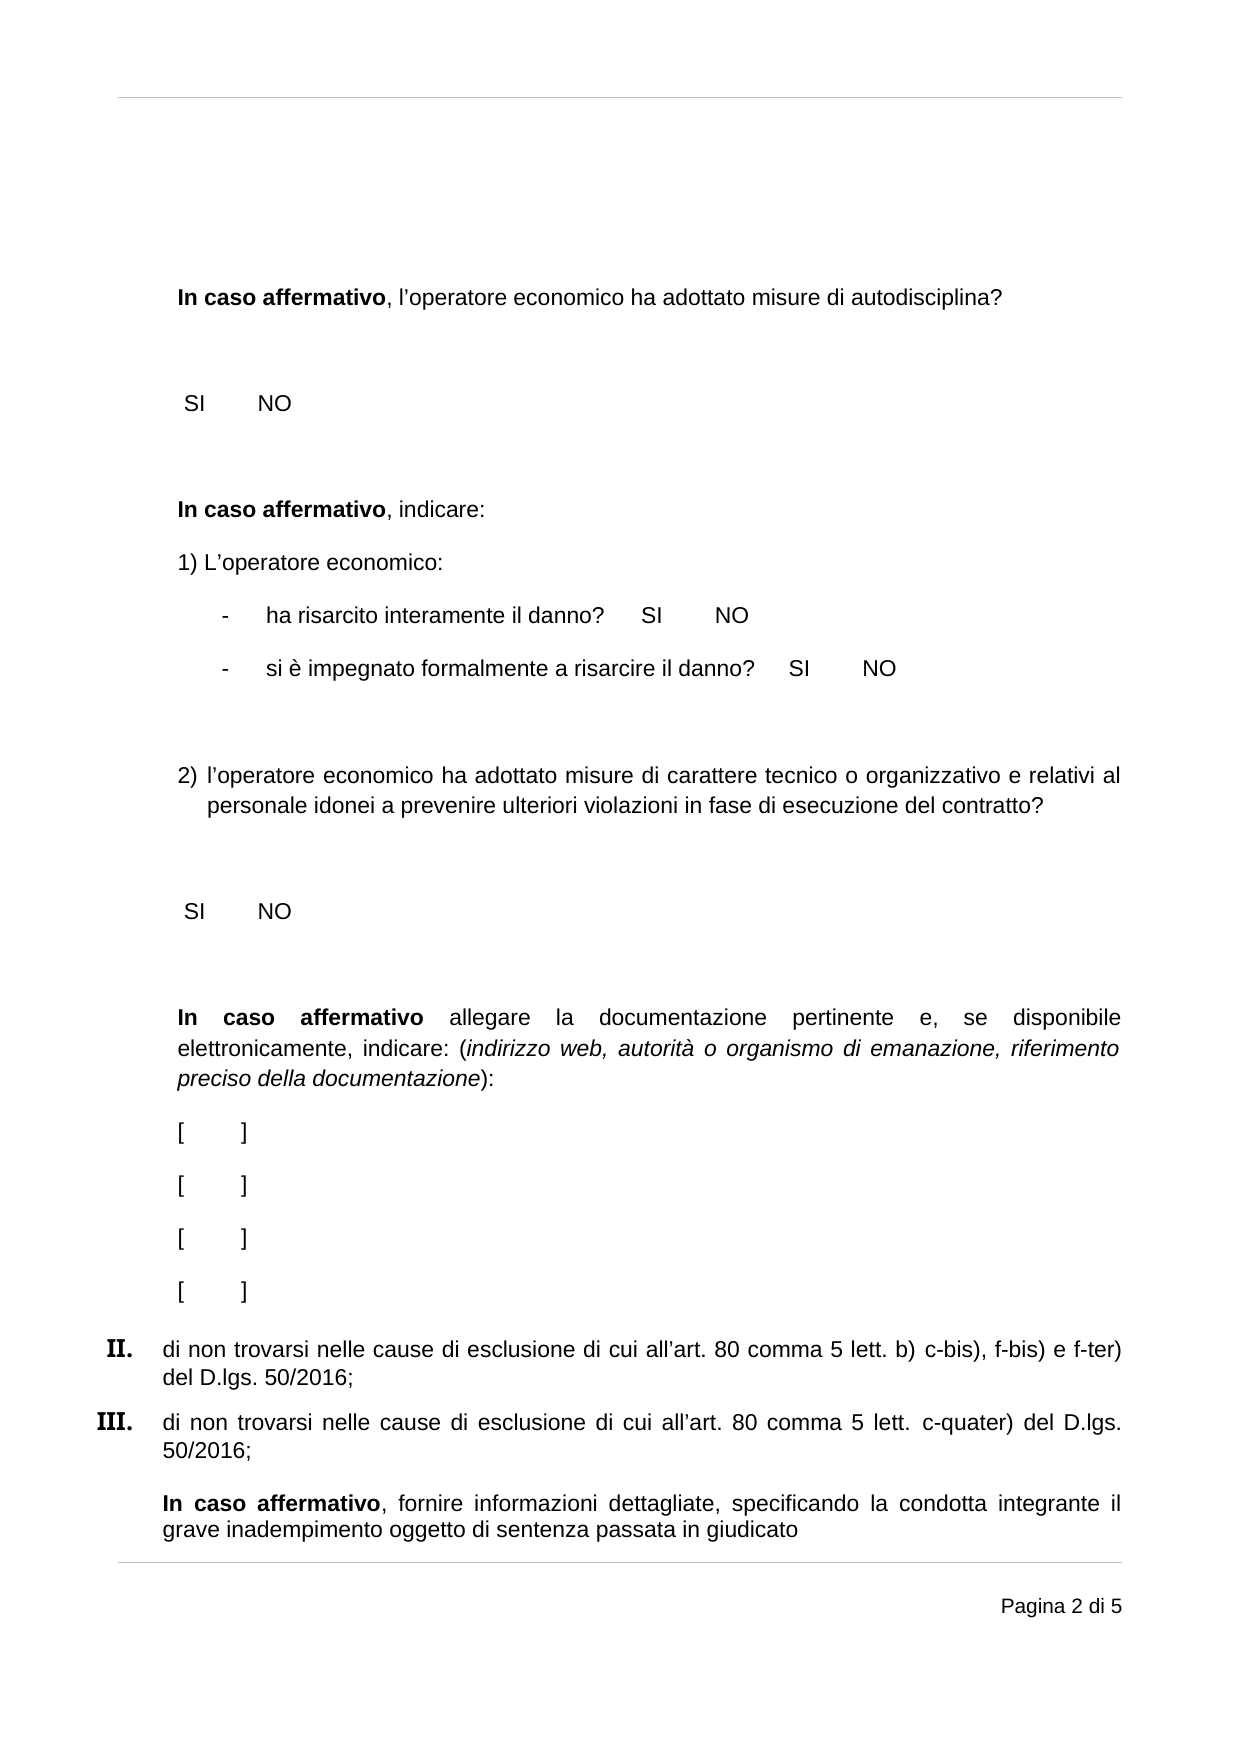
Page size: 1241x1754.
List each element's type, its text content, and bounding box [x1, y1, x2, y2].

text - si è impegnato formalmente a risarcire il danno? SI NO [221, 655, 1122, 682]
text [ ] [177, 1171, 1122, 1197]
list di non trovarsi nelle cause di esclusione di cui all’art. 80 comma 5 lett. c-quater) del D.lgs. 50/2016; [133, 1403, 1122, 1464]
text In caso affermativo, fornire informazioni dettagliate, specificando la condotta integrante il grave inadempimento oggetto di sentenza passata in giudicato [162, 1490, 1122, 1543]
text In caso affermativo, indicare: [177, 496, 1122, 522]
text [ ] [177, 1118, 1122, 1144]
text [ ] [177, 1277, 1122, 1303]
text SI NO [177, 898, 1122, 924]
text In caso affermativo, l’operatore economico ha adottato misure di autodisciplina? [177, 283, 1122, 310]
text - ha risarcito interamente il danno? SI NO [221, 602, 1122, 628]
text [ ] [177, 1224, 1122, 1250]
text 1) L’operatore economico: [177, 549, 1122, 575]
text 2) l’operatore economico ha adottato misure di carattere tecnico o organizzativo e relativi al personale idonei a prevenire ulteriori violazioni in fase di esecuzione del contratto? [177, 762, 1122, 818]
text SI NO [177, 390, 1122, 416]
list di non trovarsi nelle cause di esclusione di cui all’art. 80 comma 5 lett. b) c-bis), f-bis) e f-ter) del D.lgs. 50/2016; [133, 1330, 1122, 1391]
text In caso affermativo allegare la documentazione pertinente e, se disponibile elettronicamente, indicare: (indirizzo web, autorità o organismo di emanazione, riferimento preciso della documentazione): [177, 1004, 1122, 1091]
